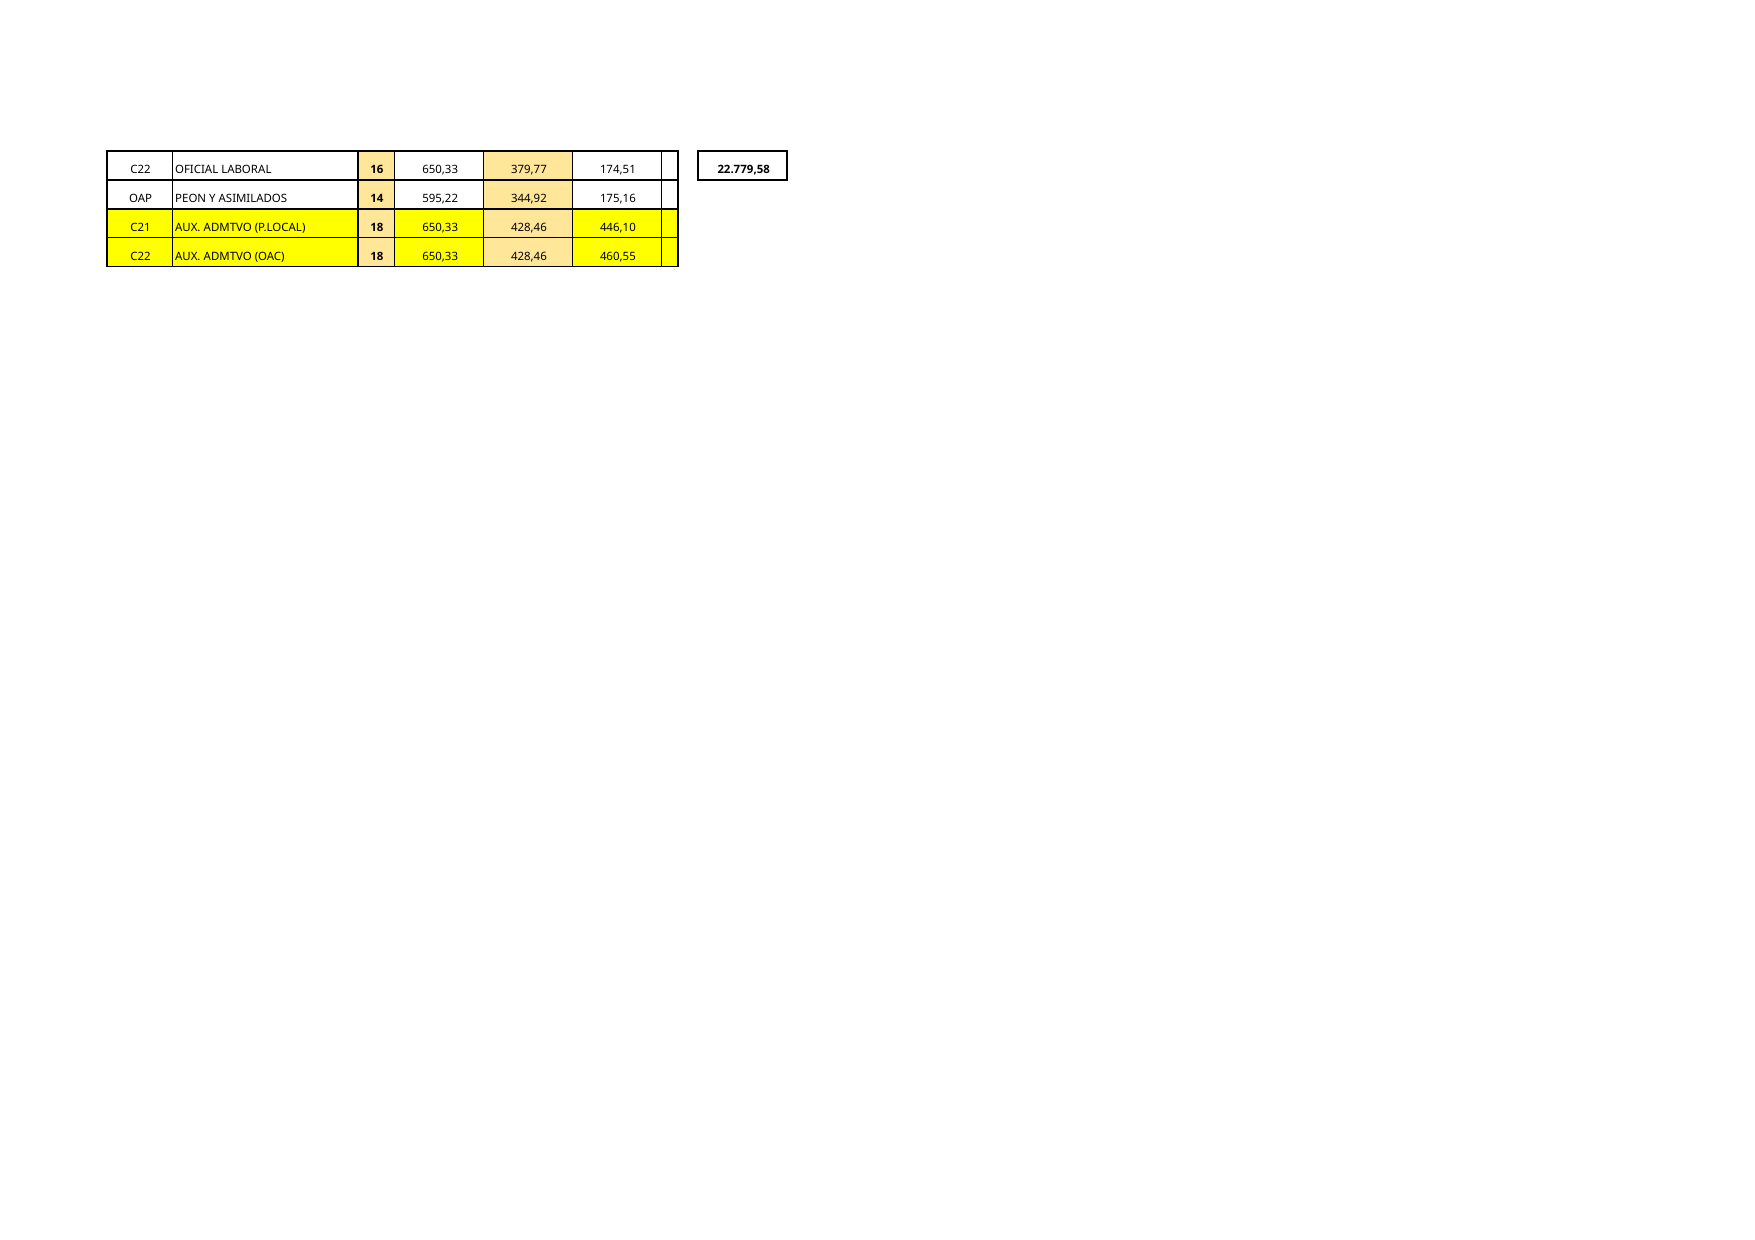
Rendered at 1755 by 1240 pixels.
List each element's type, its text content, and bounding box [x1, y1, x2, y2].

table_cell 460,55 [573, 238, 661, 266]
table_cell AUX. ADMTVO (OAC) [173, 238, 357, 266]
table_cell 18 [359, 238, 394, 266]
table_cell 18 [359, 210, 394, 237]
table_cell C21 [108, 210, 172, 237]
table_cell 174,51 [573, 152, 661, 179]
table_cell 103,39 [662, 210, 677, 237]
table_cell 103,39 [662, 152, 677, 179]
table_cell 91,32 [662, 181, 677, 208]
table_cell 650,33 [395, 210, 483, 237]
table_cell 103,39 [662, 238, 677, 266]
table_cell 22.779,58 [699, 152, 786, 179]
table_cell PEON Y ASIMILADOS [173, 181, 357, 208]
table_cell 428,46 [484, 238, 572, 266]
table_cell 595,22 [395, 181, 483, 208]
table_cell 428,46 [484, 210, 572, 237]
table_cell AUX. ADMTVO (P.LOCAL) [173, 210, 357, 237]
table_cell 650,33 [395, 238, 483, 266]
table_cell 446,10 [573, 210, 661, 237]
table_cell 16 [359, 152, 394, 179]
table_cell 379,77 [484, 152, 572, 179]
table_cell C22 [108, 238, 172, 266]
table_cell OFICIAL LABORAL [173, 152, 357, 179]
table_cell [679, 150, 1357, 267]
table_cell 344,92 [484, 181, 572, 208]
table_cell 650,33 [395, 152, 483, 179]
table_cell C22 [108, 152, 172, 179]
table_cell 175,16 [573, 181, 661, 208]
table_cell OAP [108, 181, 172, 208]
table_cell 14 [359, 181, 394, 208]
